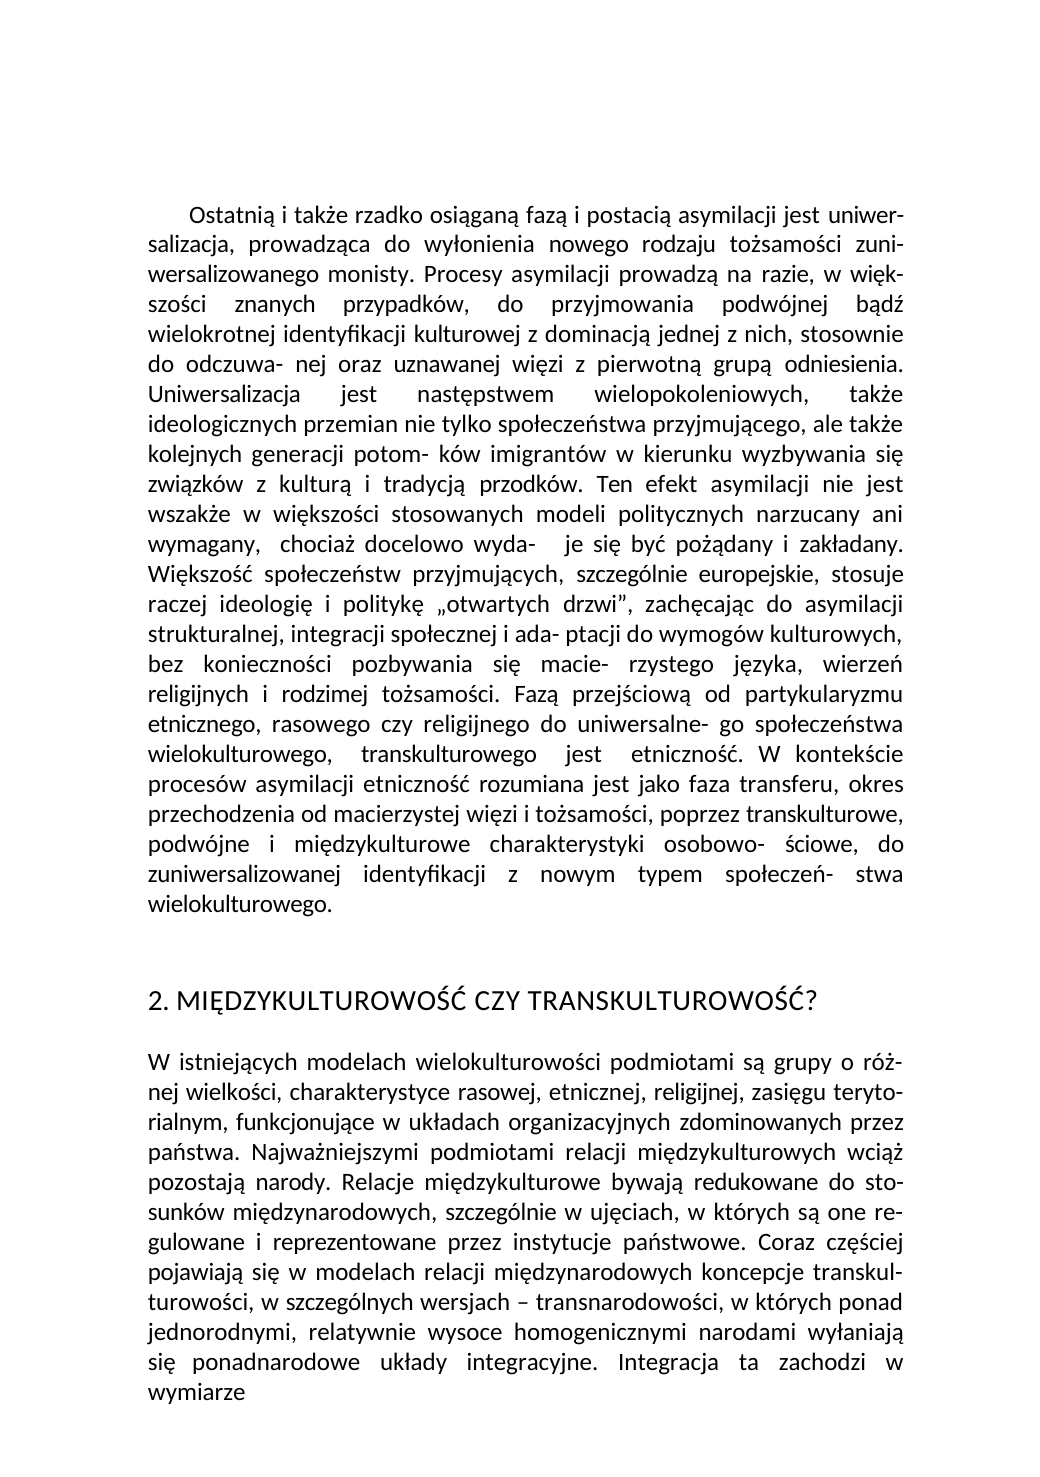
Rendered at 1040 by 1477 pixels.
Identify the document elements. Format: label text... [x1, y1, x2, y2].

text Ostatnią i także rzadko osiąganą fazą i postacią asymilacji jest uniwer- salizacja, prowadząca do wyłonienia nowego rodzaju tożsamości zuni- wersalizowanego monisty. Procesy asymilacji prowadzą na razie, w więk- szości znanych przypadków, do przyjmowania podwójnej bądź wielokrotnej identyfikacji kulturowej z dominacją jednej z nich, stosownie do odczuwa- nej oraz uznawanej więzi z pierwotną grupą odniesienia. Uniwersalizacja jest następstwem wielopokoleniowych, także ideologicznych przemian nie tylko społeczeństwa przyjmującego, ale także kolejnych generacji potom- ków imigrantów w kierunku wyzbywania się związków z kulturą i tradycją przodków. Ten efekt asymilacji nie jest wszakże w większości stosowanych modeli politycznych narzucany ani wymagany, chociaż docelowo wyda- je się być pożądany i zakładany. Większość społeczeństw przyjmujących, szczególnie europejskie, stosuje raczej ideologię i politykę „otwartych drzwi”, zachęcając do asymilacji strukturalnej, integracji społecznej i ada- ptacji do wymogów kulturowych, bez konieczności pozbywania się macie- rzystego języka, wierzeń religijnych i rodzimej tożsamości. Fazą przejściową od partykularyzmu etnicznego, rasowego czy religijnego do uniwersalne- go społeczeństwa wielokulturowego, transkulturowego jest etniczność. W kontekście procesów asymilacji etniczność rozumiana jest jako faza transferu, okres przechodzenia od macierzystej więzi i tożsamości, poprzez transkulturowe, podwójne i międzykulturowe charakterystyki osobowo- ściowe, do zuniwersalizowanej identyfikacji z nowym typem społeczeń- stwa wielokulturowego. [148, 199, 904, 919]
text W istniejących modelach wielokulturowości podmiotami są grupy o róż- nej wielkości, charakterystyce rasowej, etnicznej, religijnej, zasięgu teryto- rialnym, funkcjonujące w układach organizacyjnych zdominowanych przez państwa. Najważniejszymi podmiotami relacji międzykulturowych wciąż pozostają narody. Relacje międzykulturowe bywają redukowane do sto- sunków międzynarodowych, szczególnie w ujęciach, w których są one re- gulowane i reprezentowane przez instytucje państwowe. Coraz częściej pojawiają się w modelach relacji międzynarodowych koncepcje transkul- turowości, w szczególnych wersjach – transnarodowości, w których ponad jednorodnymi, relatywnie wysoce homogenicznymi narodami wyłaniają się ponadnarodowe układy integracyjne. Integracja ta zachodzi w wymiarze [148, 1046, 904, 1406]
subtitle MIĘDZYKULTUROWOŚĆ CZY TRANSKULTUROWOŚĆ? [148, 982, 941, 1017]
